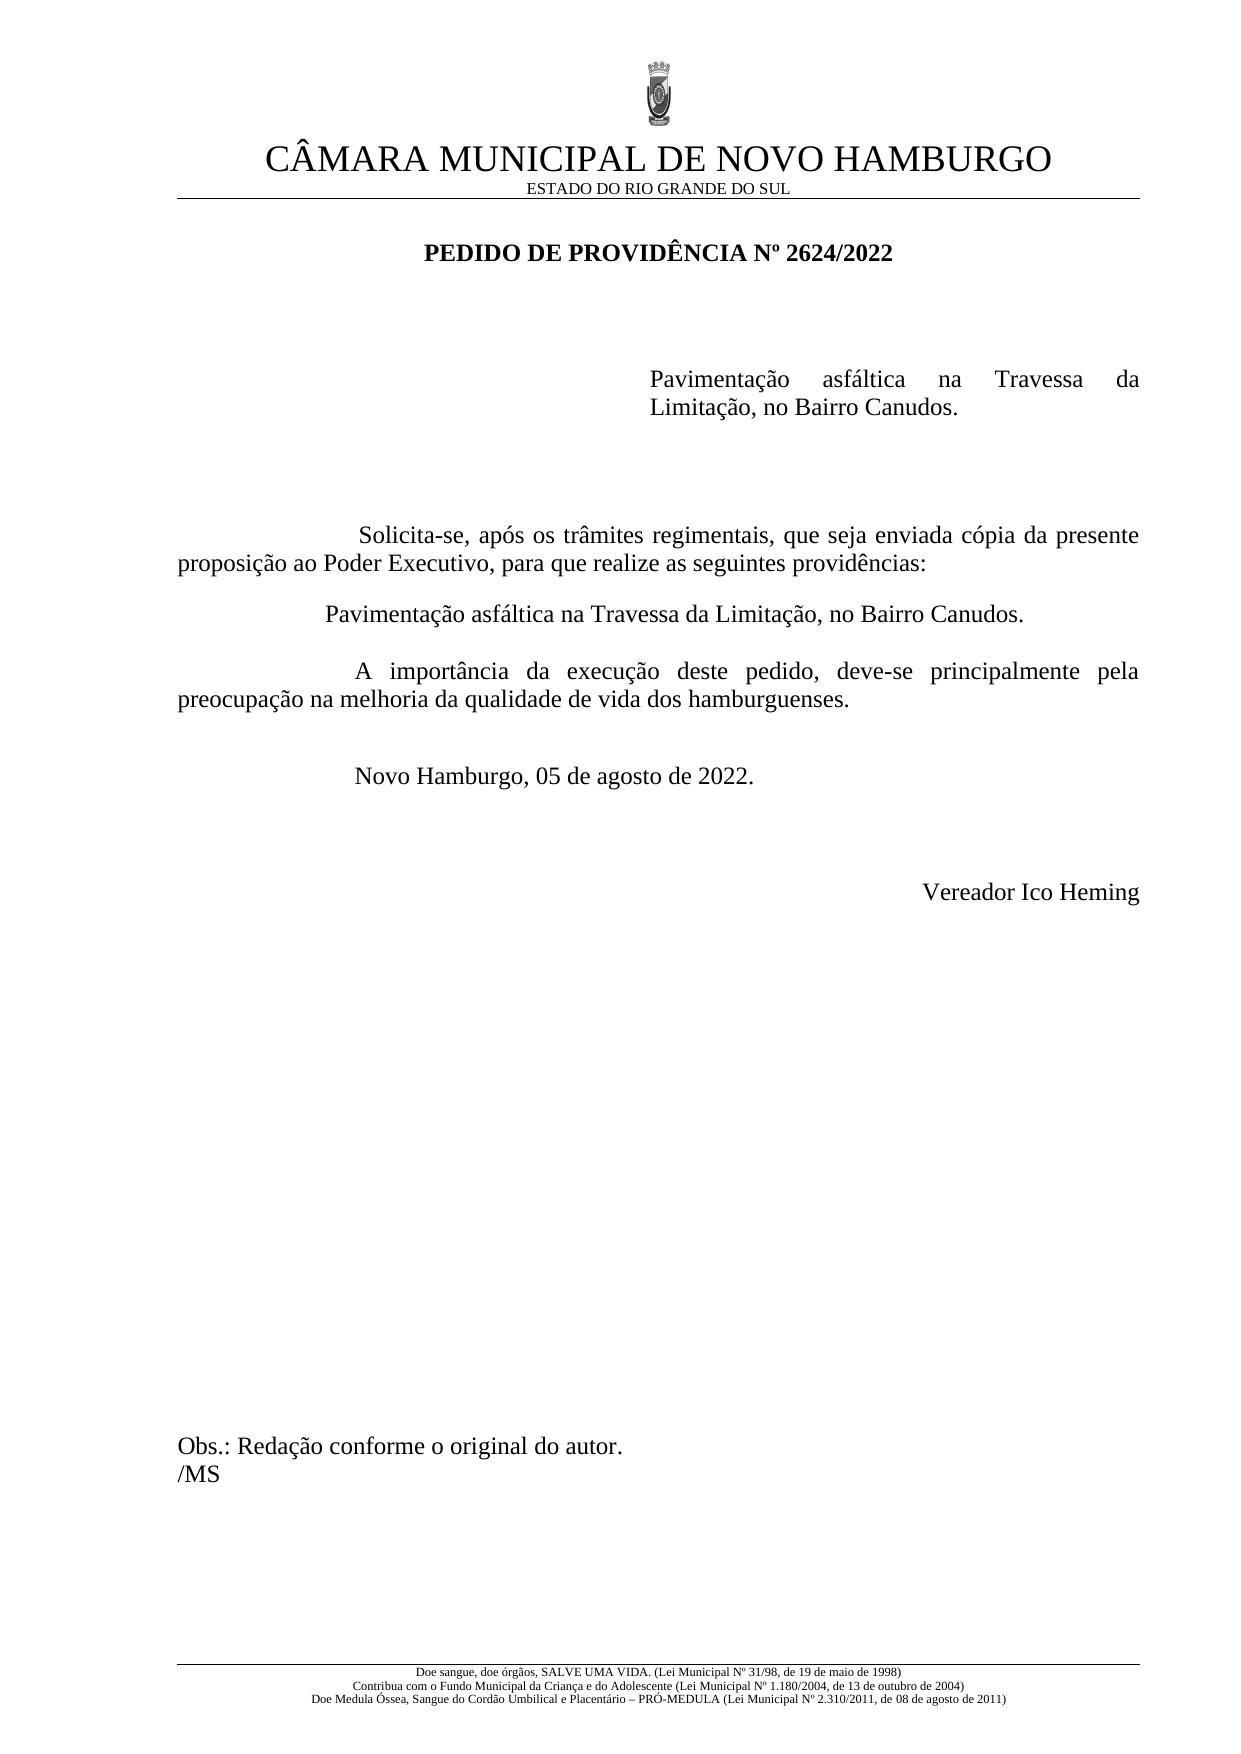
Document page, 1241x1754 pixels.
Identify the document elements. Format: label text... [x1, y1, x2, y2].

title PEDIDO DE PROVIDÊNCIA Nº 2624/2022 [177, 239, 1140, 266]
text Solicita-se, após os trâmites regimentais, que seja enviada cópia da presente proposição ao Poder Executivo, para que realize as seguintes providências: [177, 521, 1140, 577]
text Obs.: Redação conforme o original do autor. [177, 1432, 1140, 1460]
text Novo Hamburgo, 05 de agosto de 2022. [177, 762, 1140, 790]
text Vereador Ico Heming [177, 878, 1140, 906]
text A importância da execução deste pedido, deve-se principalmente pela preocupação na melhoria da qualidade de vida dos hamburguenses. [177, 657, 1140, 713]
text Pavimentação asfáltica na Travessa da Limitação, no Bairro Canudos. [649, 365, 1140, 421]
text Pavimentação asfáltica na Travessa da Limitação, no Bairro Canudos. [177, 600, 1140, 628]
text /MS [177, 1460, 1140, 1488]
